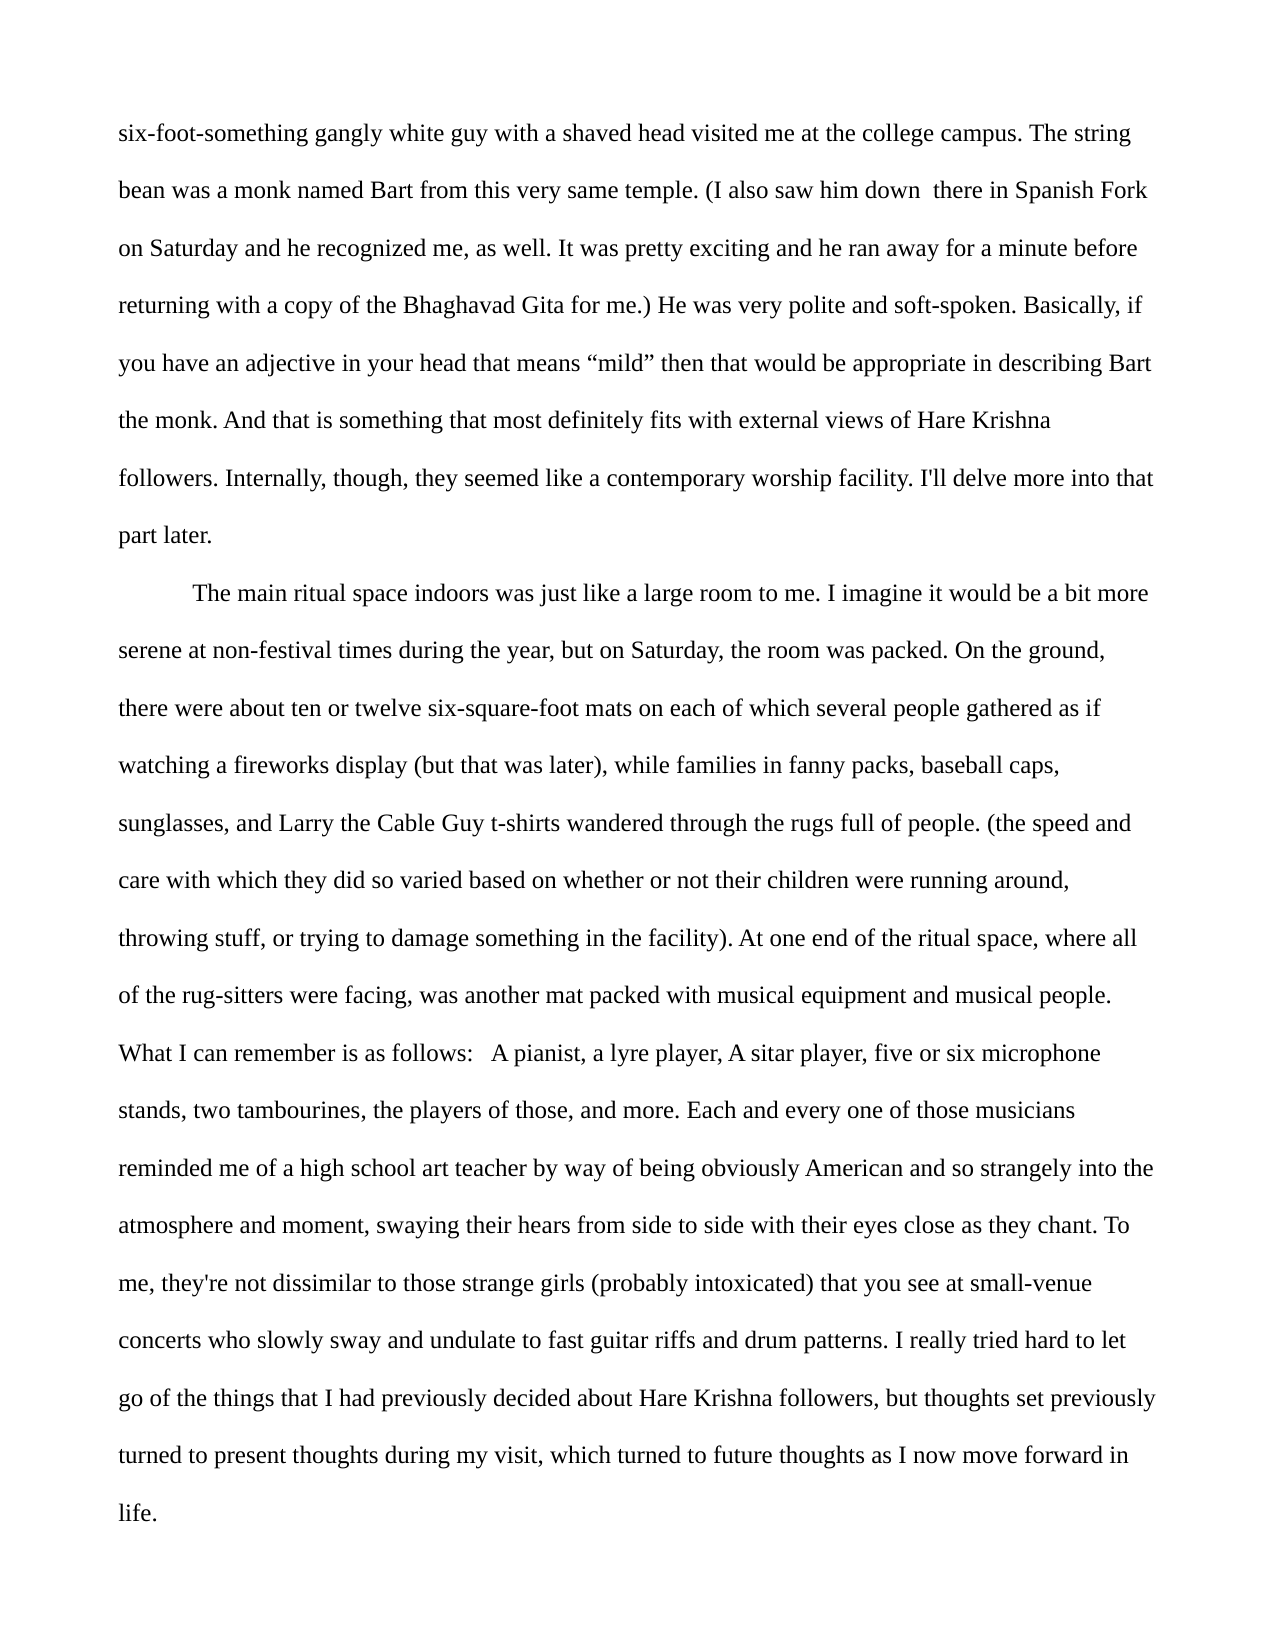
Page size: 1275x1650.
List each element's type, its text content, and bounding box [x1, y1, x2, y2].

text The main ritual space indoors was just like a large room to me. I imagine it would be a bit more serene at non-festival times during the year, but on Saturday, the room was packed. On the ground, there were about ten or twelve six-square-foot mats on each of which several people gathered as if watching a fireworks display (but that was later), while families in fanny packs, baseball caps, sunglasses, and Larry the Cable Guy t-shirts wandered through the rugs full of people. (the speed and care with which they did so varied based on whether or not their children were running around, throwing stuff, or trying to damage something in the facility). At one end of the ritual space, where all of the rug-sitters were facing, was another mat packed with musical equipment and musical people. What I can remember is as follows: A pianist, a lyre player, A sitar player, five or six microphone stands, two tambourines, the players of those, and more. Each and every one of those musicians reminded me of a high school art teacher by way of being obviously American and so strangely into the atmosphere and moment, swaying their hears from side to side with their eyes close as they chant. To me, they're not dissimilar to those strange girls (probably intoxicated) that you see at small-venue concerts who slowly sway and undulate to fast guitar riffs and drum patterns. I really tried hard to let go of the things that I had previously decided about Hare Krishna followers, but thoughts set previously turned to present thoughts during my visit, which turned to future thoughts as I now move forward in life. [118, 578, 1157, 1527]
text six-foot-something gangly white guy with a shaved head visited me at the college campus. The string bean was a monk named Bart from this very same temple. (I also saw him down there in Spanish Fork on Saturday and he recognized me, as well. It was pretty exciting and he ran away for a minute before returning with a copy of the Bhaghavad Gita for me.) He was very polite and soft-spoken. Basically, if you have an adjective in your head that means “mild” then that would be appropriate in describing Bart the monk. And that is something that most definitely fits with external views of Hare Krishna followers. Internally, though, they seemed like a contemporary worship facility. I'll delve more into that part later. [118, 118, 1157, 549]
